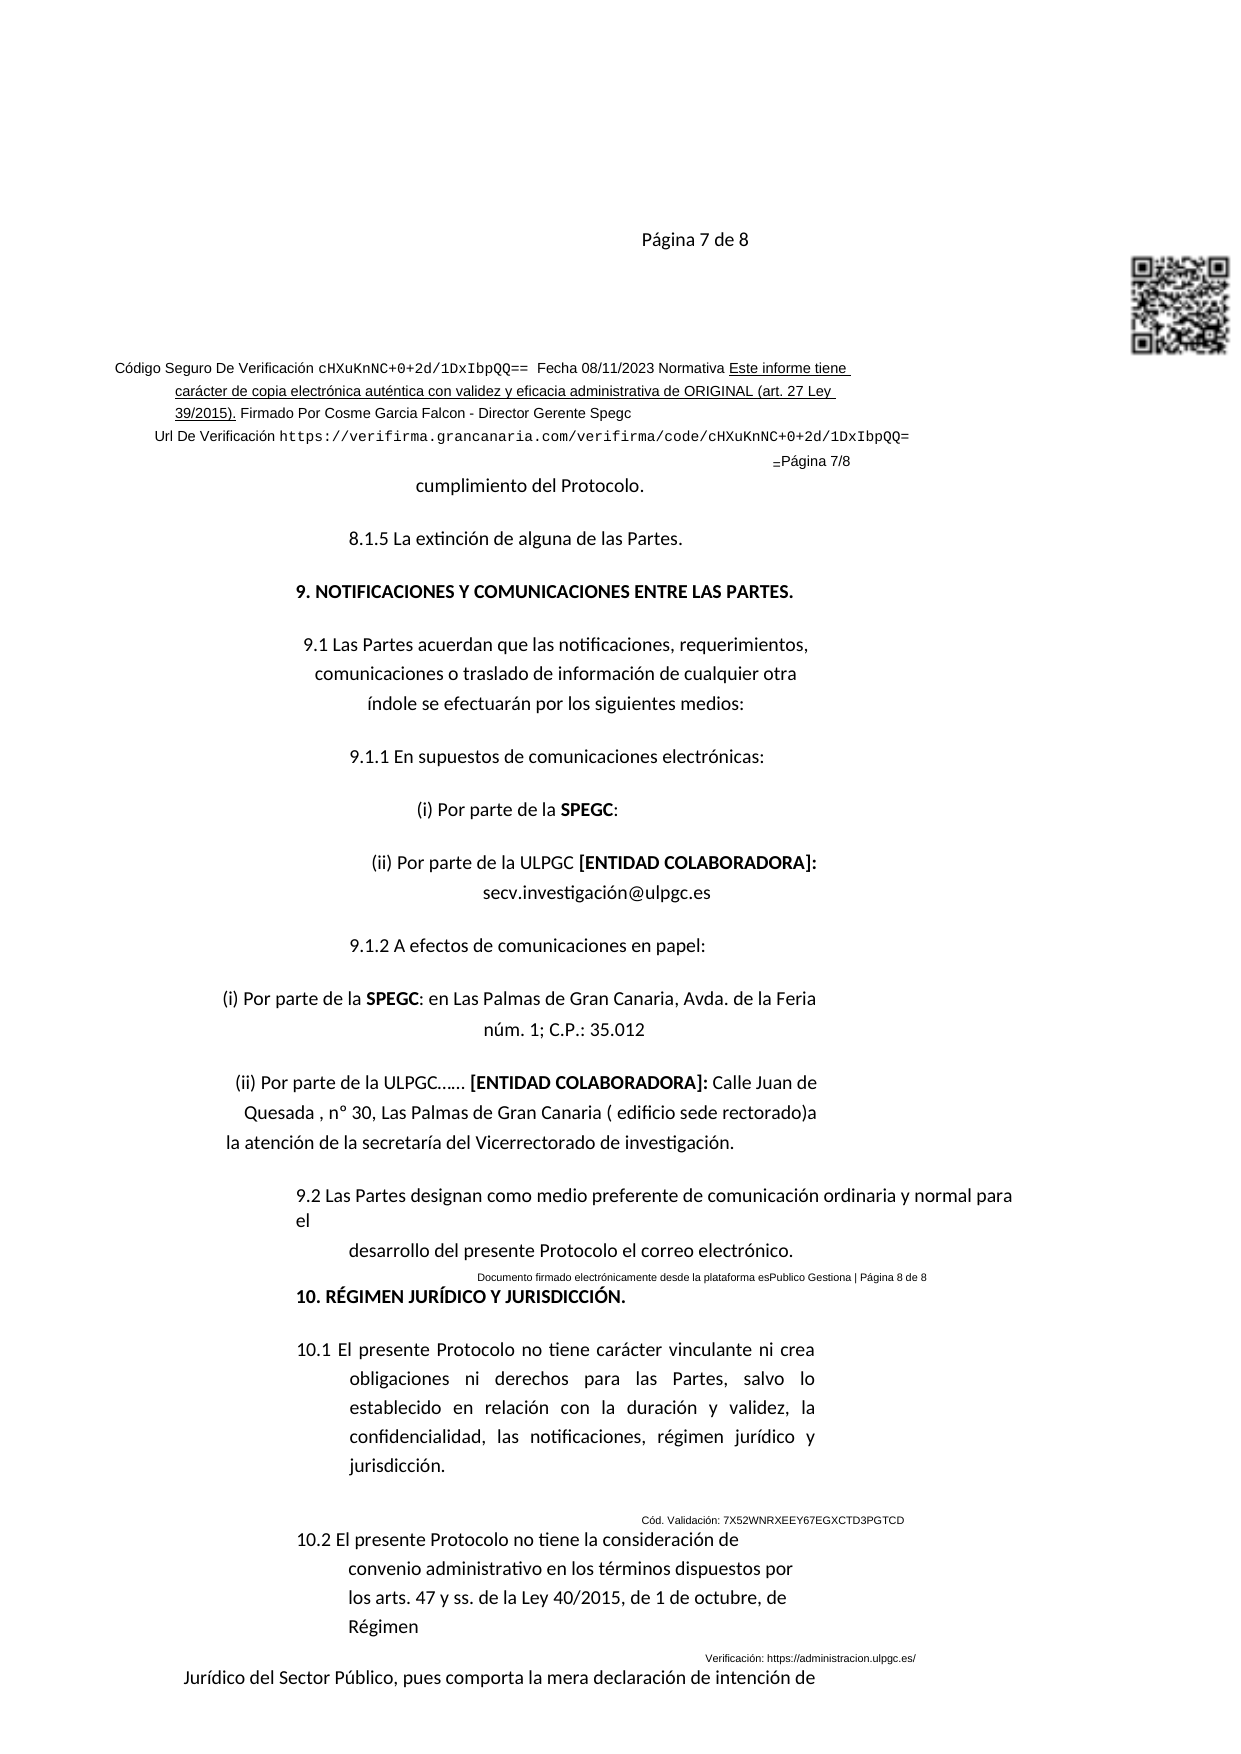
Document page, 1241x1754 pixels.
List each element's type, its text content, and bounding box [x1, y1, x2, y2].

text Página 7 de 8 [642, 227, 1018, 252]
text Jurídico del Sector Público, pues comporta la mera declaración de intención de [114, 1665, 816, 1689]
text 9.1 Las Partes acuerdan que las notificaciones, requerimientos, comunicaciones o traslado de información de cualquier otra índole se efectuarán por los siguientes medios: [296, 632, 816, 715]
text Cód. Validación: 7X52WNRXEEY67EGXCTD3PGTCD [114, 1505, 904, 1527]
text secv.investigación@ulpgc.es [483, 881, 1018, 905]
text 9.1.2 A efectos de comunicaciones en papel: [349, 933, 1018, 958]
text 9.1.1 En supuestos de comunicaciones electrónicas: [349, 744, 1018, 768]
text Código Seguro De Verificación cHXuKnNC+0+2d/1DxIbpQQ== Fecha 08/11/2023 Normativa Este informe tiene carácter de copia electrónica auténtica con validez y eficacia administrativa de ORIGINAL (art. 27 Ley 39/2015). Firmado Por Cosme Garcia Falcon - Director Gerente Spegc [114, 360, 887, 422]
text (i) Por parte de la SPEGC: en Las Palmas de Gran Canaria, Avda. de la Feria [114, 987, 816, 1011]
text 8.1.5 La extinción de alguna de las Partes. [349, 526, 1018, 551]
text 9.2 Las Partes designan como medio preferente de comunicación ordinaria y normal para el [296, 1183, 1018, 1232]
text =Página 7/8 [114, 446, 850, 473]
text 10. RÉGIMEN JURÍDICO Y JURISDICCIÓN. [296, 1284, 1018, 1308]
text Quesada , nº 30, Las Palmas de Gran Canaria ( edificio sede rectorado)a [114, 1100, 817, 1124]
text (i) Por parte de la SPEGC: [416, 797, 1018, 821]
text 9. NOTIFICACIONES Y COMUNICACIONES ENTRE LAS PARTES. [295, 579, 1018, 603]
picture [1121, 246, 1240, 366]
text 10.2 El presente Protocolo no tiene la consideración de convenio administrativo en los términos dispuestos por los arts. 47 y ss. de la Ley 40/2015, de 1 de octubre, de Régimen [296, 1527, 816, 1638]
text (ii) Por parte de la ULPGC [ENTIDAD COLABORADORA]: [114, 850, 817, 874]
text 10.1 El presente Protocolo no tiene carácter vinculante ni crea obligaciones ni derechos para las Partes, salvo lo establecido en relación con la duración y validez, la confidencialidad, las notificaciones, régimen jurídico y jurisdicción. [296, 1337, 816, 1478]
text la atención de la secretaría del Vicerrectorado de investigación. [114, 1131, 735, 1155]
text Url De Verificación https://verifirma.grancanaria.com/verifirma/code/cHXuKnNC+0+2d/1DxIbpQQ= [154, 428, 1018, 446]
text cumplimiento del Protocolo. [416, 473, 1018, 497]
text (ii) Por parte de la ULPGC…… [ENTIDAD COLABORADORA]: Calle Juan de [114, 1070, 817, 1094]
text desarrollo del presente Protocolo el correo electrónico. [348, 1238, 1018, 1262]
text núm. 1; C.P.: 35.012 [483, 1017, 1018, 1041]
text Verificación: https://administracion.ulpgc.es/ [114, 1643, 916, 1665]
text Documento firmado electrónicamente desde la plataforma esPublico Gestiona | Página 8 de 8 [114, 1262, 927, 1284]
